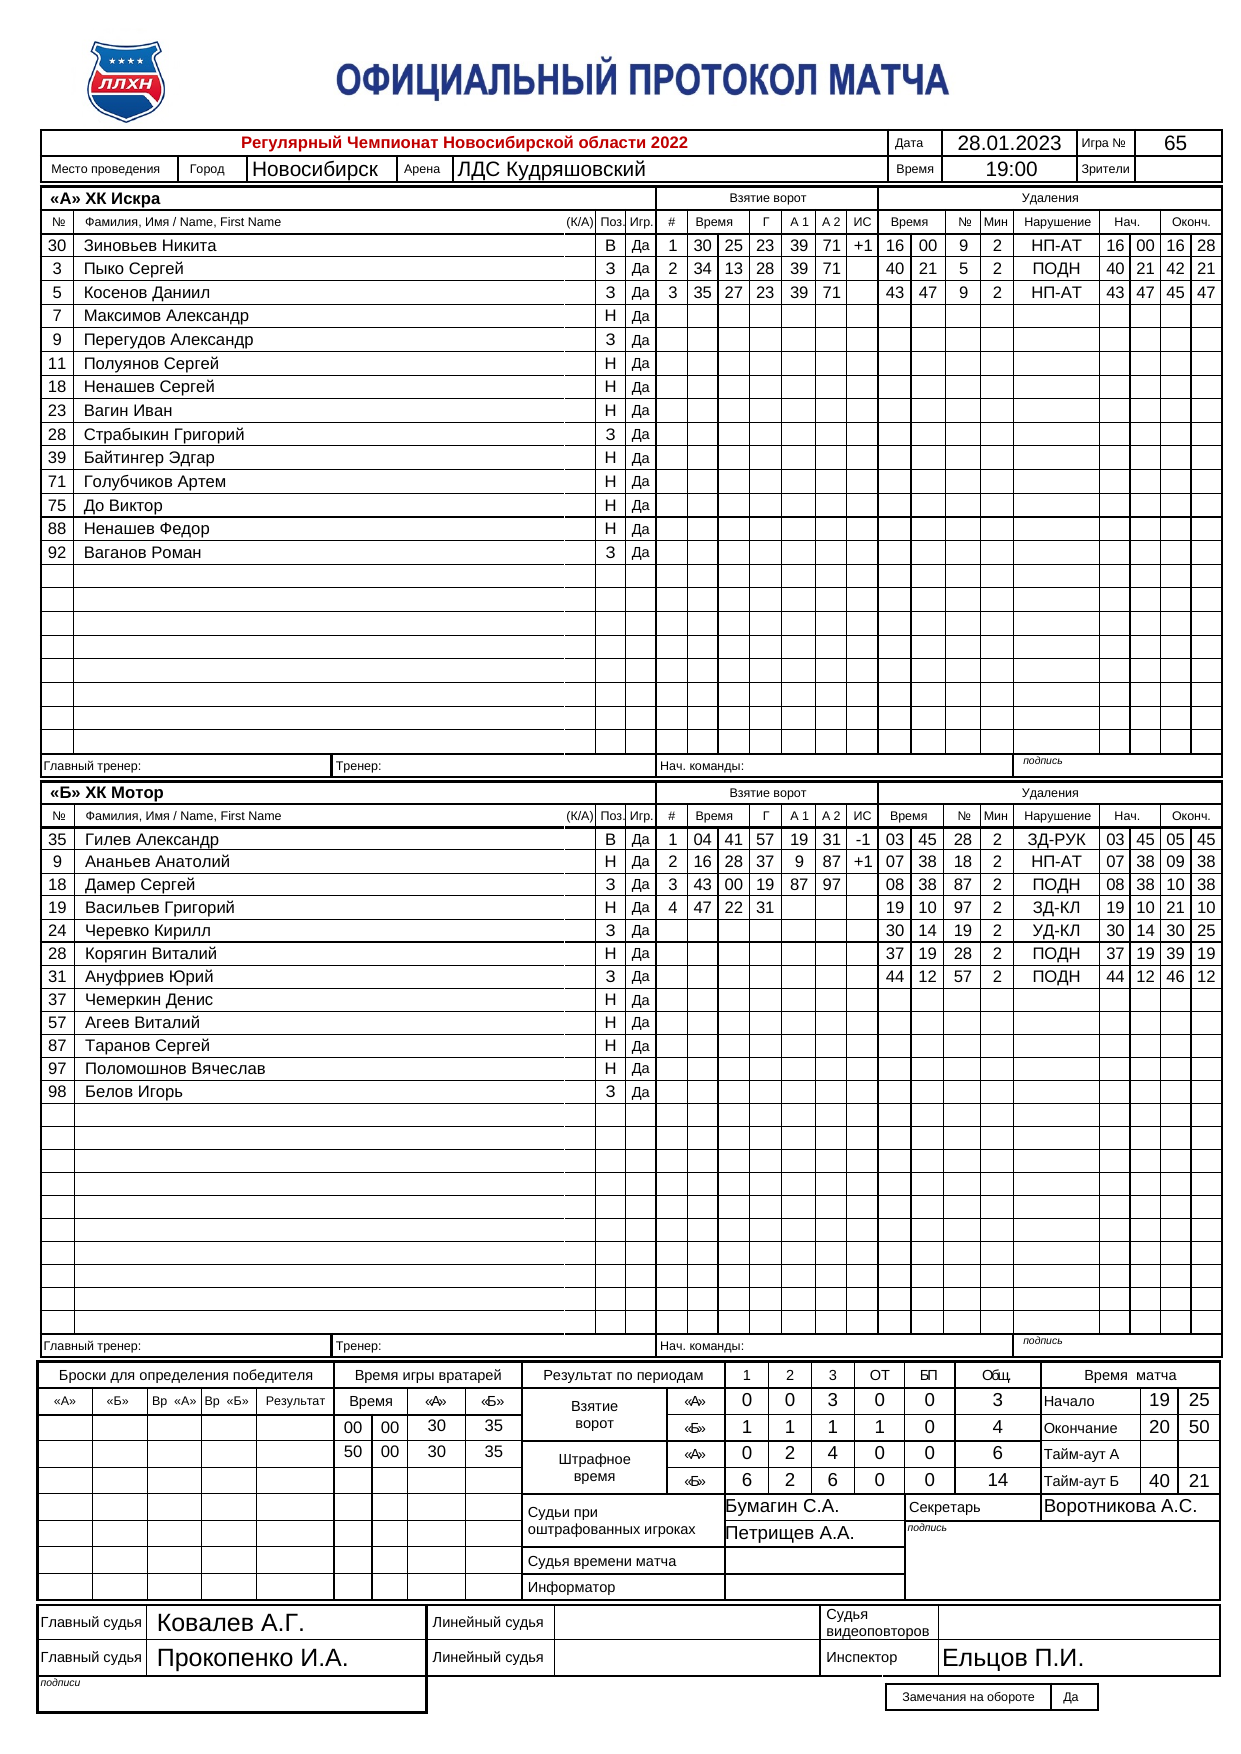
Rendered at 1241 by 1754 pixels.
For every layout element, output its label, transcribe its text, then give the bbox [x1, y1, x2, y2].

table_cell 9 [946, 235, 980, 256]
table_cell [816, 1311, 846, 1333]
table_cell [879, 1150, 910, 1172]
table_cell [912, 1058, 943, 1079]
table_cell 0 [855, 1468, 904, 1493]
table_cell [750, 659, 781, 682]
table_cell [1131, 1219, 1160, 1241]
table_cell [816, 989, 846, 1011]
table_cell [1100, 446, 1129, 469]
table_cell [93, 1494, 147, 1520]
table_cell [782, 659, 815, 682]
table_cell [657, 446, 687, 469]
table_cell [879, 1242, 910, 1264]
table_header «Б» ХК Мотор [42, 783, 655, 803]
table_cell 47 [912, 281, 945, 303]
table_cell [847, 707, 877, 729]
table_cell [816, 636, 846, 658]
table_cell [816, 920, 846, 941]
table_cell [847, 683, 877, 706]
table_cell [981, 683, 1013, 706]
table_cell 71 [42, 470, 73, 493]
table_cell Ананьев Анатолий [75, 850, 564, 872]
table_cell [750, 683, 781, 706]
table_cell [1131, 1012, 1160, 1033]
table_cell [782, 1081, 815, 1103]
table_cell [944, 1127, 980, 1149]
table_cell [879, 305, 910, 327]
table_cell 19 [1141, 1389, 1177, 1413]
table_cell 47 [1131, 281, 1160, 303]
table_cell [816, 612, 846, 634]
table_cell [847, 1035, 877, 1057]
table_cell 38 [1192, 850, 1221, 872]
table_cell 16 [1161, 235, 1190, 256]
table_cell [719, 1012, 749, 1033]
table_cell [847, 943, 877, 964]
table_cell ПОДН [1014, 966, 1099, 987]
table_cell 50 [335, 1441, 371, 1467]
table_cell [688, 1265, 717, 1287]
table_cell [981, 1173, 1013, 1195]
table_cell Да [626, 850, 655, 872]
table_cell [750, 636, 781, 658]
table_cell [596, 636, 625, 658]
table_cell 44 [1100, 966, 1129, 987]
table_cell [1131, 989, 1160, 1011]
table_cell [847, 1150, 877, 1172]
table_cell [1100, 399, 1129, 422]
table_cell подписи [39, 1677, 425, 1711]
table_cell [596, 730, 625, 753]
table_cell [1131, 1058, 1160, 1079]
table_cell [719, 305, 749, 327]
table_cell [879, 1058, 910, 1079]
table_cell [981, 612, 1013, 634]
table_cell [719, 1150, 749, 1172]
table_cell [719, 1242, 749, 1264]
table_cell [1192, 328, 1221, 351]
table_cell [1161, 1173, 1190, 1195]
table_cell [626, 1104, 655, 1126]
table_cell [626, 612, 655, 634]
table_cell Да [626, 896, 655, 918]
table_cell 57 [750, 829, 781, 849]
table_cell [1192, 1127, 1221, 1149]
table_cell [1192, 1012, 1221, 1033]
table_cell [981, 518, 1013, 540]
table_cell [816, 565, 846, 587]
table_cell [1014, 612, 1099, 634]
table_cell 75 [42, 494, 73, 516]
table_cell Игр. [626, 805, 655, 826]
table_cell [688, 565, 717, 587]
table_cell 25 [1179, 1389, 1219, 1413]
table_cell [1161, 636, 1190, 658]
table_cell [1131, 636, 1160, 658]
table_cell [1161, 565, 1190, 587]
table_cell Да [626, 352, 655, 374]
table_cell [719, 966, 749, 987]
table_cell [1131, 659, 1160, 682]
table_cell 2 [981, 281, 1013, 303]
table_cell [1131, 1104, 1160, 1126]
table_cell [1161, 470, 1190, 493]
table_cell [596, 1173, 625, 1195]
table_cell 10 [1192, 896, 1221, 918]
table_cell Да [626, 1058, 655, 1079]
table_cell [75, 1265, 564, 1287]
table_cell Н [596, 1058, 625, 1079]
table_cell [1131, 1196, 1160, 1218]
table_cell «А» [408, 1389, 465, 1413]
table_cell 23 [750, 281, 781, 303]
table_header 2 [769, 1363, 811, 1387]
table_cell 22 [719, 896, 749, 918]
table_cell Да [626, 235, 655, 256]
table_cell [981, 1058, 1013, 1079]
table_cell [688, 1012, 717, 1033]
table_cell 38 [912, 874, 943, 895]
table_cell [782, 588, 815, 611]
table_cell [657, 989, 687, 1011]
table_cell 35 [42, 829, 74, 849]
table_cell [847, 920, 877, 941]
table_cell [719, 707, 749, 729]
table_cell [1161, 541, 1190, 564]
table_cell [1100, 470, 1129, 493]
table_cell [565, 850, 595, 872]
table_cell Вр «Б» [202, 1389, 256, 1413]
table_cell [816, 1196, 846, 1218]
table_cell [879, 683, 910, 706]
table_cell ПОДН [1014, 943, 1099, 964]
table_cell [657, 920, 687, 941]
table_cell [782, 376, 815, 398]
table_cell [912, 328, 945, 351]
table_cell Н [596, 305, 625, 327]
table_cell [750, 352, 781, 374]
table_cell 28 [1192, 235, 1221, 256]
table_cell [688, 1173, 717, 1195]
table_cell [657, 1311, 687, 1333]
table_cell [626, 707, 655, 729]
table_cell [912, 352, 945, 374]
table_cell [750, 612, 781, 634]
table_cell [373, 1547, 407, 1573]
table_cell [1131, 494, 1160, 516]
table_cell 4 [812, 1442, 854, 1467]
table_cell Окончание [1042, 1415, 1140, 1440]
table_header Броски для определения победителя [39, 1363, 333, 1387]
table_cell [74, 683, 564, 706]
table_cell [408, 1521, 465, 1546]
table_cell [565, 707, 595, 729]
table_cell [816, 1219, 846, 1241]
table_cell 00 [719, 874, 749, 895]
table_cell [719, 1219, 749, 1241]
table_cell [202, 1494, 256, 1520]
table_cell 0 [855, 1389, 904, 1413]
table_cell [879, 588, 910, 611]
table_cell [626, 1196, 655, 1218]
table_cell [626, 1288, 655, 1310]
table_cell [565, 989, 595, 1011]
table_cell [626, 588, 655, 611]
table_cell [39, 1574, 92, 1599]
table_cell Игр. [626, 211, 655, 233]
table_cell [1192, 730, 1221, 753]
table_cell [1014, 730, 1099, 753]
table_cell [879, 399, 910, 422]
table_cell [1100, 683, 1129, 706]
table_cell [1161, 376, 1190, 398]
table_cell [879, 1173, 910, 1195]
table_cell [816, 494, 846, 516]
table_cell [1100, 707, 1129, 729]
table_cell [1161, 1311, 1190, 1333]
table_cell № [42, 805, 74, 826]
table_cell # [657, 211, 687, 233]
table_cell [1100, 423, 1129, 445]
table_cell 04 [688, 829, 717, 849]
table_cell [912, 1035, 943, 1057]
table_header Замечания на обороте [887, 1685, 1050, 1709]
table_cell 37 [879, 943, 910, 964]
table_cell [782, 989, 815, 1011]
table_cell [816, 1173, 846, 1195]
table_header Удаления [879, 188, 1221, 209]
table_cell [257, 1416, 333, 1440]
table_cell [565, 541, 595, 564]
table_header Время матча [1042, 1363, 1219, 1387]
table_cell Ваганов Роман [74, 541, 564, 564]
table_cell [981, 659, 1013, 682]
table_cell [816, 1081, 846, 1103]
table_cell 6 [726, 1468, 768, 1493]
table_cell [719, 352, 749, 374]
table_cell [944, 1311, 980, 1333]
table_cell [1192, 1058, 1221, 1079]
table_cell [816, 707, 846, 729]
table_cell [719, 1035, 749, 1057]
table_cell 4 [956, 1415, 1040, 1440]
table_cell [565, 1173, 595, 1195]
table_cell +1 [847, 235, 877, 256]
table_cell [1014, 1288, 1099, 1310]
table_cell [981, 1104, 1013, 1126]
table_cell 71 [816, 281, 846, 303]
table_cell [42, 1288, 74, 1310]
table_cell 25 [719, 235, 749, 256]
table_cell А 2 [816, 805, 846, 826]
table_cell 2 [981, 850, 1013, 872]
table_cell [657, 565, 687, 587]
table_cell Главный судья [39, 1640, 146, 1675]
table_cell [1161, 1150, 1190, 1172]
table_cell [688, 352, 717, 374]
table_cell [782, 423, 815, 445]
table_cell [782, 328, 815, 351]
table_cell [719, 399, 749, 422]
table_cell [466, 1547, 521, 1573]
table_cell [657, 1058, 687, 1079]
table_cell [596, 707, 625, 729]
table_cell (К/А) [565, 805, 595, 826]
table_cell [688, 399, 717, 422]
table_cell [726, 1548, 904, 1573]
table_cell З [596, 1081, 625, 1103]
table_cell [879, 446, 910, 469]
table_cell [879, 494, 910, 516]
table_cell [847, 989, 877, 1011]
table_cell [981, 541, 1013, 564]
table_cell [148, 1494, 201, 1520]
table_cell [981, 1012, 1013, 1033]
table_cell 39 [782, 235, 815, 256]
table_cell 87 [42, 1035, 74, 1057]
table_cell [93, 1547, 147, 1573]
table_cell [1131, 707, 1160, 729]
table_cell [688, 1035, 717, 1057]
table_cell [981, 1035, 1013, 1057]
table_cell [688, 683, 717, 706]
table_cell [565, 1265, 595, 1287]
table_cell [1161, 989, 1190, 1011]
table_cell 38 [912, 850, 943, 872]
table_cell [879, 1288, 910, 1310]
table_cell З [596, 966, 625, 987]
table_cell [565, 683, 595, 706]
table_cell [912, 1265, 943, 1287]
table_cell НП-АТ [1014, 235, 1099, 256]
table_cell [408, 1547, 465, 1573]
table_cell [782, 494, 815, 516]
table_cell [596, 659, 625, 682]
table_cell А 2 [816, 211, 846, 233]
table_cell НП-АТ [1014, 281, 1099, 303]
table_cell [1100, 328, 1129, 351]
table_cell [1100, 659, 1129, 682]
table_cell [42, 1265, 74, 1287]
table_cell (К/А) [565, 211, 595, 233]
table_cell 2 [981, 829, 1013, 849]
table_cell Время [889, 157, 941, 181]
table_cell 10 [912, 896, 943, 918]
table_cell 9 [42, 328, 73, 351]
table_cell [565, 943, 595, 964]
table_cell 19:00 [943, 157, 1076, 181]
table_cell [75, 1288, 564, 1310]
table_cell 3 [956, 1389, 1040, 1413]
table_cell 16 [879, 235, 910, 256]
table_cell # [657, 805, 687, 826]
table_cell [657, 636, 687, 658]
table_cell [626, 565, 655, 587]
table_cell [912, 494, 945, 516]
table_cell [1161, 1242, 1190, 1264]
table_cell [981, 730, 1013, 753]
table_cell 14 [956, 1468, 1040, 1493]
table_cell «Б» [668, 1415, 724, 1440]
table_cell [912, 1196, 943, 1218]
table_cell [981, 989, 1013, 1011]
table_cell ЗД-КЛ [1014, 896, 1099, 918]
table_cell 28 [42, 423, 73, 445]
table_cell [1161, 1012, 1190, 1033]
table_cell [981, 470, 1013, 493]
table_header Дата [889, 131, 941, 155]
table_cell Результат [257, 1389, 333, 1413]
table_cell [657, 1288, 687, 1310]
table_cell [879, 470, 910, 493]
table_cell [1014, 376, 1099, 398]
table_cell [1100, 352, 1129, 374]
table_cell Арена [398, 157, 452, 181]
table_cell [847, 376, 877, 398]
table_cell [1014, 423, 1099, 445]
table_cell [847, 1242, 877, 1264]
table_cell 71 [816, 235, 846, 256]
table_cell Н [596, 399, 625, 422]
table_cell [688, 470, 717, 493]
table_cell Нач. [1100, 805, 1160, 826]
table_cell [408, 1574, 465, 1599]
table_cell [596, 1288, 625, 1310]
table_cell Судья видеоповторов [821, 1606, 938, 1639]
table_cell Агеев Виталий [75, 1012, 564, 1033]
table_cell [1192, 1081, 1221, 1103]
table_cell [1192, 494, 1221, 516]
table_cell [750, 943, 781, 964]
table_cell 4 [657, 896, 687, 918]
table_cell [912, 376, 945, 398]
table_cell [782, 707, 815, 729]
table_cell «А» [668, 1389, 724, 1413]
table_cell [719, 1058, 749, 1079]
table_cell [981, 1081, 1013, 1103]
table_cell А 1 [782, 805, 815, 826]
table_cell Да [626, 494, 655, 516]
table_cell 31 [816, 829, 846, 849]
table_cell [1131, 470, 1160, 493]
table_cell 23 [42, 399, 73, 422]
table_cell 3 [657, 874, 687, 895]
table_cell [657, 518, 687, 540]
table_cell [1131, 352, 1160, 374]
table_cell [816, 1265, 846, 1287]
table_cell ПОДН [1014, 257, 1099, 280]
table_cell [946, 328, 980, 351]
table_cell [1161, 1196, 1190, 1218]
table_cell [750, 1012, 781, 1033]
table_cell [1131, 1265, 1160, 1287]
table_cell [750, 1081, 781, 1103]
table_cell 1 [657, 235, 687, 256]
table_cell [42, 636, 73, 658]
table_cell [750, 588, 781, 611]
table_cell Судья времени матча [523, 1548, 724, 1573]
table_cell [816, 423, 846, 445]
table_cell Да [626, 328, 655, 351]
table_cell [335, 1468, 371, 1493]
table_cell ИС [847, 211, 877, 233]
table_cell [946, 446, 980, 469]
table_cell [42, 612, 73, 634]
table_cell [596, 683, 625, 706]
table_cell [1192, 470, 1221, 493]
table_cell 19 [912, 943, 943, 964]
table_cell [1192, 1265, 1221, 1287]
table_cell Поломошнов Вячеслав [75, 1058, 564, 1079]
table_cell № [944, 805, 980, 826]
table_cell [1131, 446, 1160, 469]
table_cell [688, 1058, 717, 1079]
table_cell [719, 541, 749, 564]
table_cell Нарушение [1014, 805, 1099, 826]
table_cell [39, 1441, 92, 1467]
table_cell [1192, 1104, 1221, 1126]
table_cell [946, 730, 980, 753]
table_cell [1161, 683, 1190, 706]
table_cell Тренер: [333, 755, 655, 776]
table_cell [879, 707, 910, 729]
table_cell Поз. [596, 805, 625, 826]
table_cell [981, 399, 1013, 422]
table_header 1 [726, 1363, 768, 1387]
table_cell [42, 588, 73, 611]
table_cell [1100, 1081, 1129, 1103]
table_header 3 [812, 1363, 854, 1387]
table_cell Васильев Григорий [75, 896, 564, 918]
table_cell [657, 707, 687, 729]
table_cell [816, 1058, 846, 1079]
table_cell В [596, 829, 625, 849]
table_cell [1100, 1288, 1129, 1310]
table_header Игра № [1078, 131, 1134, 155]
table_cell Время [335, 1389, 407, 1413]
table_cell [816, 1288, 846, 1310]
table_cell [1131, 612, 1160, 634]
table_cell 10 [1161, 874, 1190, 895]
table_cell [657, 1265, 687, 1287]
table_cell [981, 1242, 1013, 1264]
table_cell [565, 399, 595, 422]
table_header БП [905, 1363, 954, 1387]
table_cell [912, 730, 945, 753]
table_cell [912, 541, 945, 564]
table_cell 35 [688, 281, 717, 303]
table_cell [879, 352, 910, 374]
table_cell [565, 1196, 595, 1218]
table_cell [657, 1173, 687, 1195]
table_cell 30 [408, 1416, 465, 1440]
table_cell [626, 683, 655, 706]
table_cell «Б» [93, 1389, 147, 1413]
table_cell 28 [944, 829, 980, 849]
table_cell [1161, 352, 1190, 374]
table_cell [42, 1311, 74, 1333]
table_header Взятие ворот [657, 783, 877, 803]
table_cell [1131, 376, 1160, 398]
table_cell [93, 1441, 147, 1467]
table_cell 88 [42, 518, 73, 540]
table_cell [1192, 446, 1221, 469]
table_cell [981, 636, 1013, 658]
table_cell [1161, 1288, 1190, 1310]
table_cell 19 [944, 920, 980, 941]
table_cell З [596, 423, 625, 445]
table_cell [1100, 1150, 1129, 1172]
table_cell [912, 1150, 943, 1172]
table_cell 3 [812, 1389, 854, 1413]
table_cell 44 [879, 966, 910, 987]
table_cell [879, 989, 910, 1011]
table_cell [847, 1219, 877, 1241]
table_cell Белов Игорь [75, 1081, 564, 1103]
table_cell [1192, 683, 1221, 706]
table_cell [1014, 494, 1099, 516]
table_cell -1 [847, 829, 877, 849]
table_cell Байтингер Эдгар [74, 446, 564, 469]
table_cell [946, 494, 980, 516]
table_cell Бумагин С.А. [726, 1495, 904, 1520]
table_cell [1014, 1265, 1099, 1287]
table_cell [1014, 305, 1099, 327]
table_cell [719, 920, 749, 941]
table_cell Н [596, 352, 625, 374]
table_header 28.01.2023 [943, 131, 1076, 155]
table_cell Линейный судья [428, 1640, 554, 1675]
table_cell [565, 1127, 595, 1149]
table_cell [1136, 157, 1221, 181]
table_cell [946, 423, 980, 445]
table_cell Судьи при оштрафованных игроках [523, 1495, 724, 1546]
table_cell 35 [466, 1416, 521, 1440]
table_cell 97 [42, 1058, 74, 1079]
table_cell [1192, 518, 1221, 540]
table_cell [847, 446, 877, 469]
table_cell [1161, 423, 1190, 445]
table_cell [847, 352, 877, 374]
table_cell [847, 1104, 877, 1126]
table_cell [75, 1242, 564, 1264]
table_cell [1131, 1242, 1160, 1264]
table_cell [1100, 1196, 1129, 1218]
table_cell [750, 376, 781, 398]
table_cell [847, 636, 877, 658]
table_cell [719, 1127, 749, 1149]
table_cell Косенов Даниил [74, 281, 564, 303]
table_cell [847, 1081, 877, 1103]
table_cell [879, 1311, 910, 1333]
table_cell [75, 1219, 564, 1241]
table_cell [42, 707, 73, 729]
table_cell 40 [879, 257, 910, 280]
table_cell [912, 612, 945, 634]
table_cell [1192, 1288, 1221, 1310]
table_cell [912, 683, 945, 706]
table_cell [981, 423, 1013, 445]
table_cell 0 [855, 1442, 904, 1467]
table_cell 30 [1161, 920, 1190, 941]
table_cell [912, 588, 945, 611]
table_cell [782, 565, 815, 587]
table_cell Дамер Сергей [75, 874, 564, 895]
table_cell 2 [981, 235, 1013, 256]
table_cell [946, 588, 980, 611]
table_cell [847, 1196, 877, 1218]
table_cell [847, 1058, 877, 1079]
table_cell 21 [1179, 1468, 1219, 1493]
table_cell 98 [42, 1081, 74, 1103]
table_cell 16 [688, 850, 717, 872]
table_cell [257, 1574, 333, 1599]
table_cell [847, 1127, 877, 1149]
table_cell [688, 328, 717, 351]
table_cell [816, 1104, 846, 1126]
table_cell [847, 874, 877, 895]
table_cell [847, 588, 877, 611]
table_cell [1131, 1081, 1160, 1103]
table_cell 41 [719, 829, 749, 849]
table_cell [1099, 1682, 1220, 1711]
table_cell 0 [769, 1389, 811, 1413]
table_cell [1100, 305, 1129, 327]
table_cell [912, 989, 943, 1011]
table_cell 03 [1100, 829, 1129, 849]
table_cell [565, 376, 595, 398]
table_cell [688, 446, 717, 469]
table_cell [719, 376, 749, 398]
table_cell [719, 1265, 749, 1287]
table_cell 30 [42, 235, 73, 256]
table_cell [1192, 376, 1221, 398]
table_cell [1100, 376, 1129, 398]
table_cell [565, 588, 595, 611]
table_cell Оконч. [1161, 805, 1221, 826]
table_cell 46 [1161, 966, 1190, 987]
table_cell Да [626, 305, 655, 327]
table_cell [782, 1219, 815, 1241]
table_cell 19 [1131, 943, 1160, 964]
table_cell [944, 1035, 980, 1057]
table_cell [847, 518, 877, 540]
table_cell [1014, 1127, 1099, 1149]
table_cell 28 [944, 943, 980, 964]
table_cell [1014, 683, 1099, 706]
table_cell Перегудов Александр [74, 328, 564, 351]
table_cell [373, 1494, 407, 1520]
table_cell [93, 1416, 147, 1440]
table_cell [782, 920, 815, 941]
table_cell [42, 1127, 74, 1149]
table_cell До Виктор [74, 494, 564, 516]
table_cell 38 [1131, 850, 1160, 872]
table_cell [148, 1416, 201, 1440]
table_cell 00 [335, 1416, 371, 1440]
table_cell [847, 1311, 877, 1333]
table_cell 1 [769, 1415, 811, 1440]
table_cell 0 [905, 1389, 954, 1413]
table_cell [657, 659, 687, 682]
table_cell [565, 874, 595, 895]
table_cell Тайм-аут Б [1042, 1468, 1140, 1493]
table_cell [719, 1311, 749, 1333]
table_cell [1014, 328, 1099, 351]
table_cell 30 [1100, 920, 1129, 941]
table_cell 1 [855, 1415, 904, 1440]
table_cell [688, 1288, 717, 1310]
table_cell [74, 730, 564, 753]
table_cell [1192, 1035, 1221, 1057]
table_header 65 [1136, 131, 1221, 155]
table_cell Нач. [1100, 211, 1160, 233]
table_cell [946, 352, 980, 374]
table_cell Поз. [596, 211, 625, 233]
table_cell Да [626, 281, 655, 303]
table_cell [1161, 1035, 1190, 1057]
table_cell 57 [42, 1012, 74, 1033]
table_cell [657, 494, 687, 516]
table_cell Ковалев А.Г. [147, 1606, 425, 1639]
table_cell 37 [42, 989, 74, 1011]
table_cell 21 [1131, 257, 1160, 280]
table_cell [42, 683, 73, 706]
table_cell [1014, 399, 1099, 422]
table_cell 25 [1192, 920, 1221, 941]
table_cell 9 [782, 850, 815, 872]
table_cell [688, 1311, 717, 1333]
table_cell 40 [1100, 257, 1129, 280]
table_cell [750, 989, 781, 1011]
table_cell [879, 1196, 910, 1218]
table_cell [1014, 1311, 1099, 1333]
table_cell [466, 1574, 521, 1599]
table_cell [981, 1311, 1013, 1333]
table_cell 2 [981, 874, 1013, 895]
table_cell Фамилия, Имя / Name, First Name [75, 805, 565, 826]
table_cell 39 [782, 257, 815, 280]
table_cell [750, 707, 781, 729]
table_cell [688, 305, 717, 327]
table_cell [1014, 1150, 1099, 1172]
table_cell Вр «А» [148, 1389, 201, 1413]
table_cell [719, 518, 749, 540]
table_cell [42, 659, 73, 682]
table_cell Да [626, 1012, 655, 1033]
table_cell [1131, 1150, 1160, 1172]
table_cell [719, 636, 749, 658]
table_cell [657, 1127, 687, 1149]
table_cell [565, 1219, 595, 1241]
table_cell [1192, 1173, 1221, 1195]
table_cell [782, 896, 815, 918]
table_cell [981, 565, 1013, 587]
table_cell [626, 1219, 655, 1241]
table_cell Да [626, 257, 655, 280]
table_cell № [42, 211, 73, 233]
table_cell 45 [912, 829, 943, 849]
table_cell [257, 1441, 333, 1467]
table_cell [750, 920, 781, 941]
table_cell [75, 1196, 564, 1218]
table_cell [657, 1081, 687, 1103]
table_cell 07 [879, 850, 910, 872]
table_cell 30 [408, 1441, 465, 1467]
table_cell [782, 541, 815, 564]
table_cell [657, 612, 687, 634]
table_cell 21 [1161, 896, 1190, 918]
table_cell [1014, 1081, 1099, 1103]
table_cell [750, 423, 781, 445]
table_cell подпись [1014, 755, 1221, 776]
table_cell [912, 1012, 943, 1033]
table_cell [981, 588, 1013, 611]
table_cell [39, 1416, 92, 1440]
table_cell Да [626, 943, 655, 964]
table_header Регулярный Чемпионат Новосибирской области 2022 [42, 131, 887, 155]
table_cell [981, 305, 1013, 327]
table_cell [719, 1104, 749, 1126]
table_cell [944, 1012, 980, 1033]
table_cell [847, 896, 877, 918]
table_cell [879, 730, 910, 753]
table_cell [565, 1104, 595, 1126]
table_cell [466, 1468, 521, 1493]
table_cell [1131, 588, 1160, 611]
table_cell [1014, 565, 1099, 587]
table_cell 30 [688, 235, 717, 256]
table_cell 24 [42, 920, 74, 941]
table_cell [719, 612, 749, 634]
table_cell [565, 1035, 595, 1057]
table_cell [912, 470, 945, 493]
table_cell [912, 1288, 943, 1310]
table_cell 87 [782, 874, 815, 895]
table_cell [1179, 1441, 1219, 1467]
table_header Время игры вратарей [335, 1363, 521, 1387]
table_cell [1014, 352, 1099, 374]
table_cell 2 [981, 943, 1013, 964]
table_cell [1014, 1242, 1099, 1264]
table_cell [1131, 1035, 1160, 1057]
table_cell [1014, 541, 1099, 564]
table_cell 97 [816, 874, 846, 895]
table_cell 43 [688, 874, 717, 895]
table_cell [944, 1219, 980, 1241]
table_cell [847, 399, 877, 422]
table_cell 9 [42, 850, 74, 872]
table_cell [879, 636, 910, 658]
table_cell [719, 446, 749, 469]
table_cell Время [879, 805, 943, 826]
table_cell [555, 1640, 819, 1675]
table_cell 34 [688, 257, 717, 280]
table_cell [719, 494, 749, 516]
table_cell [688, 707, 717, 729]
table_cell [879, 1265, 910, 1287]
table_cell Страбыкин Григорий [74, 423, 564, 445]
table_header Да [1052, 1685, 1097, 1709]
table_cell [1014, 707, 1099, 729]
table_cell [750, 305, 781, 327]
table_cell [912, 707, 945, 729]
table_cell 28 [719, 850, 749, 872]
table_cell [626, 1311, 655, 1333]
table_cell [1131, 518, 1160, 540]
table_cell [750, 494, 781, 516]
table_cell [688, 1242, 717, 1264]
table_cell 45 [1192, 829, 1221, 849]
table_cell [596, 1150, 625, 1172]
table_cell 20 [1141, 1415, 1177, 1440]
table_cell [816, 943, 846, 964]
table_cell [565, 1242, 595, 1264]
table_cell [626, 1173, 655, 1195]
table_cell [74, 659, 564, 682]
table_cell [719, 659, 749, 682]
table_cell [719, 328, 749, 351]
table_cell [816, 1127, 846, 1149]
table_cell 7 [42, 305, 73, 327]
table_cell 10 [1131, 896, 1160, 918]
table_cell [626, 1127, 655, 1149]
table_cell [565, 423, 595, 445]
table_cell [912, 1104, 943, 1126]
table_cell [657, 1012, 687, 1033]
table_cell [847, 541, 877, 564]
table_cell [750, 1311, 781, 1333]
table_cell [688, 920, 717, 941]
table_cell [750, 1219, 781, 1241]
table_cell [847, 565, 877, 587]
table_cell [257, 1468, 333, 1493]
table_cell [688, 1081, 717, 1103]
table_cell [75, 1127, 564, 1149]
table_cell [847, 494, 877, 516]
table_cell 14 [1131, 920, 1160, 941]
table_cell [946, 305, 980, 327]
table_cell [944, 1196, 980, 1218]
table_cell Чемеркин Денис [75, 989, 564, 1011]
table_cell [981, 1150, 1013, 1172]
table_cell [657, 470, 687, 493]
table_cell 2 [657, 850, 687, 872]
table_cell В [596, 235, 625, 256]
table_cell [373, 1574, 407, 1599]
table_cell [565, 636, 595, 658]
table_cell [42, 1196, 74, 1218]
table_cell [912, 518, 945, 540]
table_cell [782, 1150, 815, 1172]
table_cell [879, 518, 910, 540]
table_cell З [596, 281, 625, 303]
table_cell Тайм-аут А [1042, 1441, 1140, 1467]
table_cell [719, 943, 749, 964]
table_cell [626, 659, 655, 682]
table_cell [782, 1127, 815, 1149]
table_cell [1131, 305, 1160, 327]
table_cell [1100, 494, 1129, 516]
table_cell [565, 1058, 595, 1079]
table_cell [946, 399, 980, 422]
table_cell [847, 257, 877, 280]
table_cell [657, 1219, 687, 1241]
table_cell [883, 1677, 1220, 1681]
table_cell [1014, 659, 1099, 682]
table_cell Вагин Иван [74, 399, 564, 422]
table_cell [1192, 399, 1221, 422]
table_cell [750, 1104, 781, 1126]
table_cell [719, 683, 749, 706]
table_cell [75, 1173, 564, 1195]
table_cell [946, 636, 980, 658]
table_cell 12 [1131, 966, 1160, 987]
table_cell [596, 1219, 625, 1241]
table_cell [1100, 541, 1129, 564]
table_cell [93, 1521, 147, 1546]
table_cell [912, 446, 945, 469]
table_cell 07 [1100, 850, 1129, 872]
table_cell [1192, 305, 1221, 327]
table_cell [847, 730, 877, 753]
table_cell [1192, 989, 1221, 1011]
table_cell Зиновьев Никита [74, 235, 564, 256]
table_cell [657, 730, 687, 753]
table_cell 11 [42, 352, 73, 374]
table_cell [782, 399, 815, 422]
table_cell [1100, 1012, 1129, 1033]
table_cell [782, 1242, 815, 1264]
table_cell [816, 328, 846, 351]
table_cell ЗД-РУК [1014, 829, 1099, 849]
table_cell [257, 1521, 333, 1546]
table_cell [75, 1311, 564, 1333]
table_cell [944, 989, 980, 1011]
table_cell Город [179, 157, 246, 181]
table_cell Корягин Виталий [75, 943, 564, 964]
table_cell [816, 376, 846, 398]
table_cell 97 [944, 896, 980, 918]
table_cell [939, 1606, 1219, 1639]
table_cell [847, 305, 877, 327]
table_cell [1131, 423, 1160, 445]
table_cell [39, 1547, 92, 1573]
table_cell 0 [905, 1415, 954, 1440]
table_cell [565, 966, 595, 987]
table_cell 03 [879, 829, 910, 849]
table_cell [626, 636, 655, 658]
table_cell [565, 1311, 595, 1333]
table_cell [1131, 541, 1160, 564]
table_cell [39, 1468, 92, 1493]
table_cell [750, 730, 781, 753]
table_cell [847, 1012, 877, 1033]
table_cell [981, 446, 1013, 469]
table_cell [42, 565, 73, 587]
table_cell [912, 1311, 943, 1333]
table_cell 87 [944, 874, 980, 895]
table_cell Да [626, 376, 655, 398]
table_cell [688, 612, 717, 634]
table_cell [42, 730, 73, 753]
table_cell 38 [1131, 874, 1160, 895]
table_cell «Б » [466, 1389, 521, 1413]
table_cell [688, 659, 717, 682]
table_cell 18 [944, 850, 980, 872]
table_cell [657, 1035, 687, 1057]
table_cell [816, 399, 846, 422]
table_cell 42 [1161, 257, 1190, 280]
table_cell [74, 612, 564, 634]
table_cell [596, 1104, 625, 1126]
table_cell Черевко Кирилл [75, 920, 564, 941]
table_cell [912, 1173, 943, 1195]
table_cell Информатор [523, 1575, 724, 1599]
table_cell Полуянов Сергей [74, 352, 564, 374]
table_cell Петрищев А.А. [726, 1521, 904, 1546]
table_cell [657, 399, 687, 422]
table_cell [879, 1104, 910, 1126]
table_header Общ. [956, 1363, 1040, 1387]
table_cell [816, 1150, 846, 1172]
table_cell 37 [1100, 943, 1129, 964]
table_cell [1161, 305, 1190, 327]
table_cell [565, 730, 595, 753]
table_cell ПОДН [1014, 874, 1099, 895]
table_cell [912, 659, 945, 682]
table_cell [1161, 707, 1190, 729]
table_cell 2 [981, 920, 1013, 941]
table_cell [719, 565, 749, 587]
table_cell [688, 1219, 717, 1241]
table_cell [782, 518, 815, 540]
table_cell Время [688, 805, 749, 826]
table_cell «А» [39, 1389, 92, 1413]
table_cell Фамилия, Имя / Name, First Name [74, 211, 565, 233]
table_cell [782, 1058, 815, 1079]
table_cell [750, 399, 781, 422]
table_cell 2 [769, 1442, 811, 1467]
table_cell [657, 966, 687, 987]
table_cell [719, 989, 749, 1011]
table_cell Инспектор [821, 1640, 938, 1675]
table_cell Взятие ворот [523, 1389, 666, 1440]
table_cell [688, 376, 717, 398]
table_cell [1141, 1441, 1177, 1467]
table_cell 19 [782, 829, 815, 849]
table_cell [148, 1521, 201, 1546]
table_cell 21 [912, 257, 945, 280]
table_cell [1100, 1265, 1129, 1287]
table_cell [1161, 1081, 1190, 1103]
table_cell [816, 446, 846, 469]
table_cell 12 [1192, 966, 1221, 987]
table_cell 45 [1131, 829, 1160, 849]
table_cell [74, 588, 564, 611]
table_cell 05 [1161, 829, 1190, 849]
table_cell [565, 920, 595, 941]
table_cell [1161, 399, 1190, 422]
table_cell 39 [782, 281, 815, 303]
table_cell [782, 943, 815, 964]
table_cell [565, 565, 595, 587]
table_cell Начало [1042, 1389, 1140, 1413]
table_cell [42, 1173, 74, 1195]
table_cell 3 [657, 281, 687, 303]
table_cell 47 [688, 896, 717, 918]
table_cell [782, 683, 815, 706]
table_cell [847, 1173, 877, 1195]
table_cell [750, 1288, 781, 1310]
table_cell 23 [750, 235, 781, 256]
table_cell [912, 636, 945, 658]
table_cell [565, 470, 595, 493]
table_cell [816, 1035, 846, 1057]
table_cell 35 [466, 1441, 521, 1467]
table_cell Нач. команды: [657, 755, 1012, 776]
table_cell [1192, 423, 1221, 445]
table_cell [847, 1288, 877, 1310]
table_cell [657, 1242, 687, 1264]
table_cell Да [626, 920, 655, 941]
table_cell [688, 730, 717, 753]
table_cell [782, 966, 815, 987]
table_cell Да [626, 1081, 655, 1103]
table_cell 09 [1161, 850, 1190, 872]
table_cell 28 [750, 257, 781, 280]
table_cell [946, 518, 980, 540]
table_cell [688, 966, 717, 987]
table_cell [565, 612, 595, 634]
table_cell [1192, 612, 1221, 634]
table_cell [1014, 518, 1099, 540]
table_cell [335, 1547, 371, 1573]
table_cell [596, 612, 625, 634]
table_cell [912, 1081, 943, 1103]
table_cell 19 [1192, 943, 1221, 964]
table_cell [879, 1035, 910, 1057]
table_cell [565, 1081, 595, 1103]
table_cell [688, 1196, 717, 1218]
table_cell [335, 1494, 371, 1520]
table_cell Главный тренер: [42, 755, 330, 776]
table_cell [1192, 588, 1221, 611]
table_cell [719, 423, 749, 445]
table_cell [1192, 1311, 1221, 1333]
table_cell Пыко Сергей [74, 257, 564, 280]
table_cell Н [596, 989, 625, 1011]
table_cell [257, 1547, 333, 1573]
table_cell [373, 1468, 407, 1493]
table_header ОТ [855, 1363, 904, 1387]
table_cell Да [626, 541, 655, 564]
table_cell Да [626, 989, 655, 1011]
table_cell [782, 470, 815, 493]
table_cell Главный судья [39, 1606, 146, 1639]
table_cell Тренер: [333, 1335, 655, 1356]
table_cell ЛДС Кудряшовский [454, 157, 887, 181]
table_cell 3 [42, 257, 73, 280]
table_cell 13 [719, 257, 749, 280]
table_cell 5 [946, 257, 980, 280]
table_cell [946, 683, 980, 706]
table_cell 9 [946, 281, 980, 303]
table_cell [1014, 470, 1099, 493]
table_cell [1192, 352, 1221, 374]
table_cell 18 [42, 376, 73, 398]
table_cell [981, 1219, 1013, 1241]
table_cell [688, 989, 717, 1011]
table_cell [565, 1012, 595, 1033]
table_cell [847, 423, 877, 445]
table_cell [626, 1265, 655, 1287]
table_cell [202, 1547, 256, 1573]
table_cell [626, 1242, 655, 1264]
table_cell [750, 1242, 781, 1264]
table_cell [565, 659, 595, 682]
table_cell 6 [812, 1468, 854, 1493]
table_cell [912, 399, 945, 422]
table_header Результат по периодам [523, 1363, 724, 1387]
table_cell Г [750, 211, 781, 233]
table_cell Линейный судья [428, 1606, 554, 1639]
table_cell [719, 1196, 749, 1218]
table_cell 08 [1100, 874, 1129, 895]
table_cell [847, 470, 877, 493]
table_cell 45 [1161, 281, 1190, 303]
table_cell подпись [1014, 1335, 1221, 1356]
table_cell [981, 328, 1013, 351]
table_cell Мин [981, 211, 1013, 233]
table_cell [657, 352, 687, 374]
table_cell [202, 1521, 256, 1546]
table_cell Н [596, 1012, 625, 1033]
table_cell [688, 1150, 717, 1172]
table_cell [782, 730, 815, 753]
table_cell [596, 1242, 625, 1264]
table_cell [782, 1311, 815, 1333]
table_cell [1014, 1219, 1099, 1241]
table_cell [981, 376, 1013, 398]
table_cell 16 [1100, 235, 1129, 256]
table_cell [1014, 1058, 1099, 1079]
table_cell [373, 1521, 407, 1546]
table_cell [1131, 399, 1160, 422]
table_cell [1100, 1173, 1129, 1195]
table_cell Н [596, 376, 625, 398]
table_cell Время [879, 211, 945, 233]
table_cell [1161, 518, 1190, 540]
table_cell [1161, 612, 1190, 634]
table_cell [1131, 1311, 1160, 1333]
table_cell [847, 659, 877, 682]
table_cell [1014, 588, 1099, 611]
table_cell [726, 1575, 904, 1599]
table_cell [912, 565, 945, 587]
table_cell [816, 730, 846, 753]
table_cell 14 [912, 920, 943, 941]
table_cell 00 [912, 235, 945, 256]
table_cell [1100, 1219, 1129, 1241]
table_cell [1100, 1242, 1129, 1264]
table_cell Мин [981, 805, 1013, 826]
table_cell Ненашев Сергей [74, 376, 564, 398]
table_cell [719, 588, 749, 611]
table_cell [946, 470, 980, 493]
table_cell Да [626, 446, 655, 469]
table_cell [879, 423, 910, 445]
table_cell 30 [879, 920, 910, 941]
table_cell [42, 1242, 74, 1264]
table_cell [1192, 541, 1221, 564]
table_cell [657, 943, 687, 964]
table_cell [879, 541, 910, 564]
table_cell Секретарь [906, 1495, 1040, 1520]
table_cell [688, 1127, 717, 1149]
table_cell [1192, 707, 1221, 729]
table_cell 39 [42, 446, 73, 469]
table_cell 00 [373, 1441, 407, 1467]
table_cell З [596, 541, 625, 564]
table_cell № [946, 211, 980, 233]
table_cell [1192, 565, 1221, 587]
table_cell [981, 1127, 1013, 1149]
table_cell [782, 1288, 815, 1310]
table_cell [847, 281, 877, 303]
table_cell 2 [981, 966, 1013, 987]
table_cell [1100, 612, 1129, 634]
table_cell +1 [847, 850, 877, 872]
table_cell [879, 659, 910, 682]
table_cell Новосибирск [248, 157, 396, 181]
table_cell [1014, 989, 1099, 1011]
table_cell [946, 565, 980, 587]
table_cell 0 [905, 1442, 954, 1467]
table_cell [148, 1547, 201, 1573]
table_cell 50 [1179, 1415, 1219, 1440]
table_cell Н [596, 850, 625, 872]
table_cell [946, 707, 980, 729]
table_cell [1192, 659, 1221, 682]
table_cell Главный тренер: [42, 1335, 330, 1356]
table_cell З [596, 874, 625, 895]
table_cell [816, 588, 846, 611]
table_cell [782, 1196, 815, 1218]
table_cell [1161, 1058, 1190, 1079]
table_cell [912, 305, 945, 327]
table_cell [816, 966, 846, 987]
table_cell 40 [1141, 1468, 1177, 1493]
table_cell [750, 1150, 781, 1172]
table_cell 39 [1161, 943, 1190, 964]
table_cell 37 [750, 850, 781, 872]
table_cell [944, 1081, 980, 1103]
table_cell [719, 730, 749, 753]
table_cell [782, 446, 815, 469]
table_cell [565, 518, 595, 540]
table_cell [1131, 683, 1160, 706]
table_cell [565, 829, 595, 849]
table_cell [782, 1265, 815, 1287]
table_cell [750, 1265, 781, 1287]
table_cell Да [626, 874, 655, 895]
table_cell [657, 683, 687, 706]
table_cell 00 [1131, 235, 1160, 256]
table_cell ИС [847, 805, 877, 826]
table_cell 28 [42, 943, 74, 964]
table_cell [879, 1012, 910, 1033]
table_cell Да [626, 966, 655, 987]
table_cell [75, 1150, 564, 1172]
table_cell [565, 235, 595, 256]
table_cell [202, 1416, 256, 1440]
table_cell [719, 1081, 749, 1103]
table_cell Да [626, 423, 655, 445]
table_cell [1192, 1150, 1221, 1172]
table_cell [946, 659, 980, 682]
table_cell [816, 518, 846, 540]
table_cell Гилев Александр [75, 829, 564, 849]
table_cell Максимов Александр [74, 305, 564, 327]
table_header Взятие ворот [657, 188, 877, 209]
table_cell [750, 1058, 781, 1079]
table_cell 31 [42, 966, 74, 987]
table_cell [688, 588, 717, 611]
table_cell [879, 1219, 910, 1241]
table_cell [750, 1035, 781, 1057]
table_cell [816, 352, 846, 374]
table_cell [1014, 1104, 1099, 1126]
table_cell [688, 1104, 717, 1126]
table_cell 38 [1192, 874, 1221, 895]
table_cell 1 [812, 1415, 854, 1440]
table_cell З [596, 257, 625, 280]
table_cell [1100, 1035, 1129, 1057]
table_cell [816, 305, 846, 327]
table_cell [565, 1150, 595, 1172]
table_cell Да [626, 518, 655, 540]
table_cell [596, 1196, 625, 1218]
table_cell [879, 612, 910, 634]
table_header «А» ХК Искра [42, 188, 655, 209]
table_cell [1014, 1012, 1099, 1033]
table_cell А 1 [782, 211, 815, 233]
table_cell [93, 1468, 147, 1493]
table_cell [782, 305, 815, 327]
table_cell [816, 1242, 846, 1264]
table_cell [688, 636, 717, 658]
table_cell [946, 612, 980, 634]
table_cell 08 [879, 874, 910, 895]
table_cell [750, 966, 781, 987]
table_cell [944, 1058, 980, 1079]
table_cell Н [596, 518, 625, 540]
table_cell 2 [981, 257, 1013, 280]
table_cell Голубчиков Артем [74, 470, 564, 493]
table_cell [750, 565, 781, 587]
table_cell [202, 1574, 256, 1599]
table_cell 92 [42, 541, 73, 564]
table_cell [944, 1288, 980, 1310]
table_cell 18 [42, 874, 74, 895]
table_cell [847, 328, 877, 351]
table_cell 2 [769, 1468, 811, 1493]
table_cell [1014, 446, 1099, 469]
table_cell [981, 1265, 1013, 1287]
table_cell Да [626, 1035, 655, 1057]
table_cell [719, 1288, 749, 1310]
table_cell [1100, 1311, 1129, 1333]
table_cell [750, 518, 781, 540]
table_cell [1014, 636, 1099, 658]
table_cell [1192, 1219, 1221, 1241]
table_cell Ельцов П.И. [939, 1640, 1219, 1675]
table_cell [782, 636, 815, 658]
table_cell 0 [726, 1442, 768, 1467]
table_cell [657, 376, 687, 398]
table_cell [565, 257, 595, 280]
table_cell [657, 305, 687, 327]
table_cell [39, 1521, 92, 1546]
table_cell [42, 1219, 74, 1241]
table_cell [42, 1104, 74, 1126]
picture [5, 28, 1179, 129]
table_cell [335, 1521, 371, 1546]
table_cell [466, 1494, 521, 1520]
table_cell подпись [906, 1522, 1219, 1599]
table_cell [565, 1288, 595, 1310]
table_cell [1192, 1242, 1221, 1264]
table_cell Н [596, 1035, 625, 1057]
table_cell [688, 943, 717, 964]
table_cell [1192, 1196, 1221, 1218]
table_cell Да [626, 470, 655, 493]
table_cell [782, 1012, 815, 1033]
table_header Удаления [879, 783, 1221, 803]
table_cell [912, 1127, 943, 1149]
table_cell [148, 1468, 201, 1493]
table_cell [782, 612, 815, 634]
table_cell [946, 376, 980, 398]
table_cell [750, 446, 781, 469]
table_cell Время [688, 211, 749, 233]
table_cell Ануфриев Юрий [75, 966, 564, 987]
table_cell 87 [816, 850, 846, 872]
table_cell [428, 1677, 882, 1711]
table_cell [565, 352, 595, 374]
table_cell [981, 707, 1013, 729]
table_cell Оконч. [1161, 211, 1221, 233]
table_cell [42, 1150, 74, 1172]
table_cell [879, 376, 910, 398]
table_cell [981, 352, 1013, 374]
table_cell [1131, 1173, 1160, 1195]
table_cell [981, 1196, 1013, 1218]
table_cell [1131, 565, 1160, 587]
table_cell 6 [956, 1442, 1040, 1467]
table_cell [750, 470, 781, 493]
table_cell [750, 1173, 781, 1195]
table_cell НП-АТ [1014, 850, 1099, 872]
table_cell [1161, 1104, 1190, 1126]
table_cell Нач. команды: [657, 1335, 1012, 1356]
table_cell [1131, 328, 1160, 351]
table_cell 5 [42, 281, 73, 303]
table_cell [944, 1150, 980, 1172]
table_cell [782, 1173, 815, 1195]
table_cell [816, 1012, 846, 1033]
table_cell [408, 1494, 465, 1520]
table_cell [1161, 730, 1190, 753]
table_cell Да [626, 829, 655, 849]
table_cell Прокопенко И.А. [147, 1640, 425, 1675]
table_cell 57 [944, 966, 980, 987]
table_cell [1161, 588, 1190, 611]
table_cell Зрители [1078, 157, 1134, 181]
table_cell [202, 1468, 256, 1493]
table_cell [75, 1104, 564, 1126]
table_cell [1100, 989, 1129, 1011]
table_cell Н [596, 943, 625, 964]
table_cell [657, 1196, 687, 1218]
table_cell [688, 541, 717, 564]
table_cell [1161, 446, 1190, 469]
table_cell Н [596, 494, 625, 516]
table_cell [688, 494, 717, 516]
table_cell [1131, 1127, 1160, 1149]
table_cell [782, 1035, 815, 1057]
table_cell Ненашев Федор [74, 518, 564, 540]
table_cell [657, 541, 687, 564]
table_cell 1 [726, 1415, 768, 1440]
table_cell [816, 541, 846, 564]
table_cell [879, 1127, 910, 1149]
table_cell [555, 1606, 819, 1639]
table_cell [1100, 730, 1129, 753]
table_cell [93, 1574, 147, 1599]
table_cell [1192, 636, 1221, 658]
table_cell [879, 1081, 910, 1103]
table_cell [408, 1468, 465, 1493]
table_cell 19 [42, 896, 74, 918]
table_cell 2 [657, 257, 687, 280]
table_cell Место проведения [42, 157, 177, 181]
table_cell [1161, 328, 1190, 351]
table_cell [74, 707, 564, 729]
table_cell [1161, 1127, 1190, 1149]
table_cell 71 [816, 257, 846, 280]
table_cell [596, 1311, 625, 1333]
table_cell [657, 1150, 687, 1172]
table_cell [257, 1494, 333, 1520]
table_cell [688, 423, 717, 445]
table_cell [626, 1150, 655, 1172]
table_cell [1100, 636, 1129, 658]
table_cell [944, 1104, 980, 1126]
table_cell [1100, 588, 1129, 611]
table_cell [782, 1104, 815, 1126]
table_cell [912, 1219, 943, 1241]
table_cell 43 [879, 281, 910, 303]
table_cell [335, 1574, 371, 1599]
table_cell 2 [981, 896, 1013, 918]
table_cell [1100, 1104, 1129, 1126]
table_cell [1014, 1196, 1099, 1218]
table_cell [1161, 494, 1190, 516]
table_cell [816, 896, 846, 918]
table_cell [1100, 518, 1129, 540]
table_cell [657, 1104, 687, 1126]
table_cell [466, 1521, 521, 1546]
table_cell «А» [668, 1442, 724, 1467]
table_cell Н [596, 470, 625, 493]
table_cell [912, 1242, 943, 1264]
table_cell 19 [1100, 896, 1129, 918]
table_cell [750, 1127, 781, 1149]
table_cell [565, 281, 595, 303]
table_cell 0 [726, 1389, 768, 1413]
table_cell [657, 423, 687, 445]
table_cell [657, 588, 687, 611]
table_cell 43 [1100, 281, 1129, 303]
table_cell [719, 470, 749, 493]
table_cell Воротникова А.С. [1042, 1495, 1219, 1520]
table_cell [565, 896, 595, 918]
table_cell [626, 730, 655, 753]
table_cell [944, 1173, 980, 1195]
table_cell З [596, 920, 625, 941]
table_cell [565, 494, 595, 516]
table_cell 1 [657, 829, 687, 849]
table_cell [1161, 659, 1190, 682]
table_cell [912, 423, 945, 445]
table_cell [202, 1441, 256, 1467]
table_cell [1131, 1288, 1160, 1310]
table_cell Нарушение [1014, 211, 1099, 233]
table_cell [148, 1441, 201, 1467]
table_cell [1100, 1058, 1129, 1079]
table_cell З [596, 328, 625, 351]
table_cell [565, 305, 595, 327]
table_cell [816, 683, 846, 706]
table_cell [847, 1265, 877, 1287]
table_cell [596, 1127, 625, 1149]
table_cell [596, 588, 625, 611]
table_cell [981, 494, 1013, 516]
table_cell [816, 659, 846, 682]
table_cell 21 [1192, 257, 1221, 280]
table_cell [596, 565, 625, 587]
table_cell [847, 966, 877, 987]
table_cell [944, 1265, 980, 1287]
table_cell [816, 470, 846, 493]
table_cell Н [596, 896, 625, 918]
table_cell [1161, 1219, 1190, 1241]
table_cell [596, 1265, 625, 1287]
table_cell [74, 636, 564, 658]
table_cell Штрафное время [523, 1442, 666, 1493]
table_cell 19 [879, 896, 910, 918]
table_cell Таранов Сергей [75, 1035, 564, 1057]
table_cell [1014, 1173, 1099, 1195]
table_cell 31 [750, 896, 781, 918]
table_cell 27 [719, 281, 749, 303]
table_cell [847, 612, 877, 634]
table_cell [750, 1196, 781, 1218]
table_cell [1131, 730, 1160, 753]
table_cell [1014, 1035, 1099, 1057]
table_cell [750, 541, 781, 564]
table_cell [565, 446, 595, 469]
table_cell [879, 565, 910, 587]
table_cell «Б» [668, 1468, 724, 1493]
table_cell Г [750, 805, 781, 826]
table_cell [657, 328, 687, 351]
table_cell [688, 518, 717, 540]
table_cell [565, 328, 595, 351]
table_cell [981, 1288, 1013, 1310]
table_cell [719, 1173, 749, 1195]
table_cell [1161, 1265, 1190, 1287]
table_cell 19 [750, 874, 781, 895]
table_cell [946, 541, 980, 564]
table_cell [944, 1242, 980, 1264]
table_cell 00 [373, 1416, 407, 1440]
table_cell [148, 1574, 201, 1599]
table_cell 12 [912, 966, 943, 987]
table_cell [750, 328, 781, 351]
table_cell Н [596, 446, 625, 469]
table_cell [1100, 1127, 1129, 1149]
table_cell [879, 328, 910, 351]
table_cell 0 [905, 1468, 954, 1493]
table_cell 47 [1192, 281, 1221, 303]
table_cell [74, 565, 564, 587]
table_cell УД-КЛ [1014, 920, 1099, 941]
table_cell [39, 1494, 92, 1520]
table_cell [782, 352, 815, 374]
table_cell [1100, 565, 1129, 587]
table_cell Да [626, 399, 655, 422]
